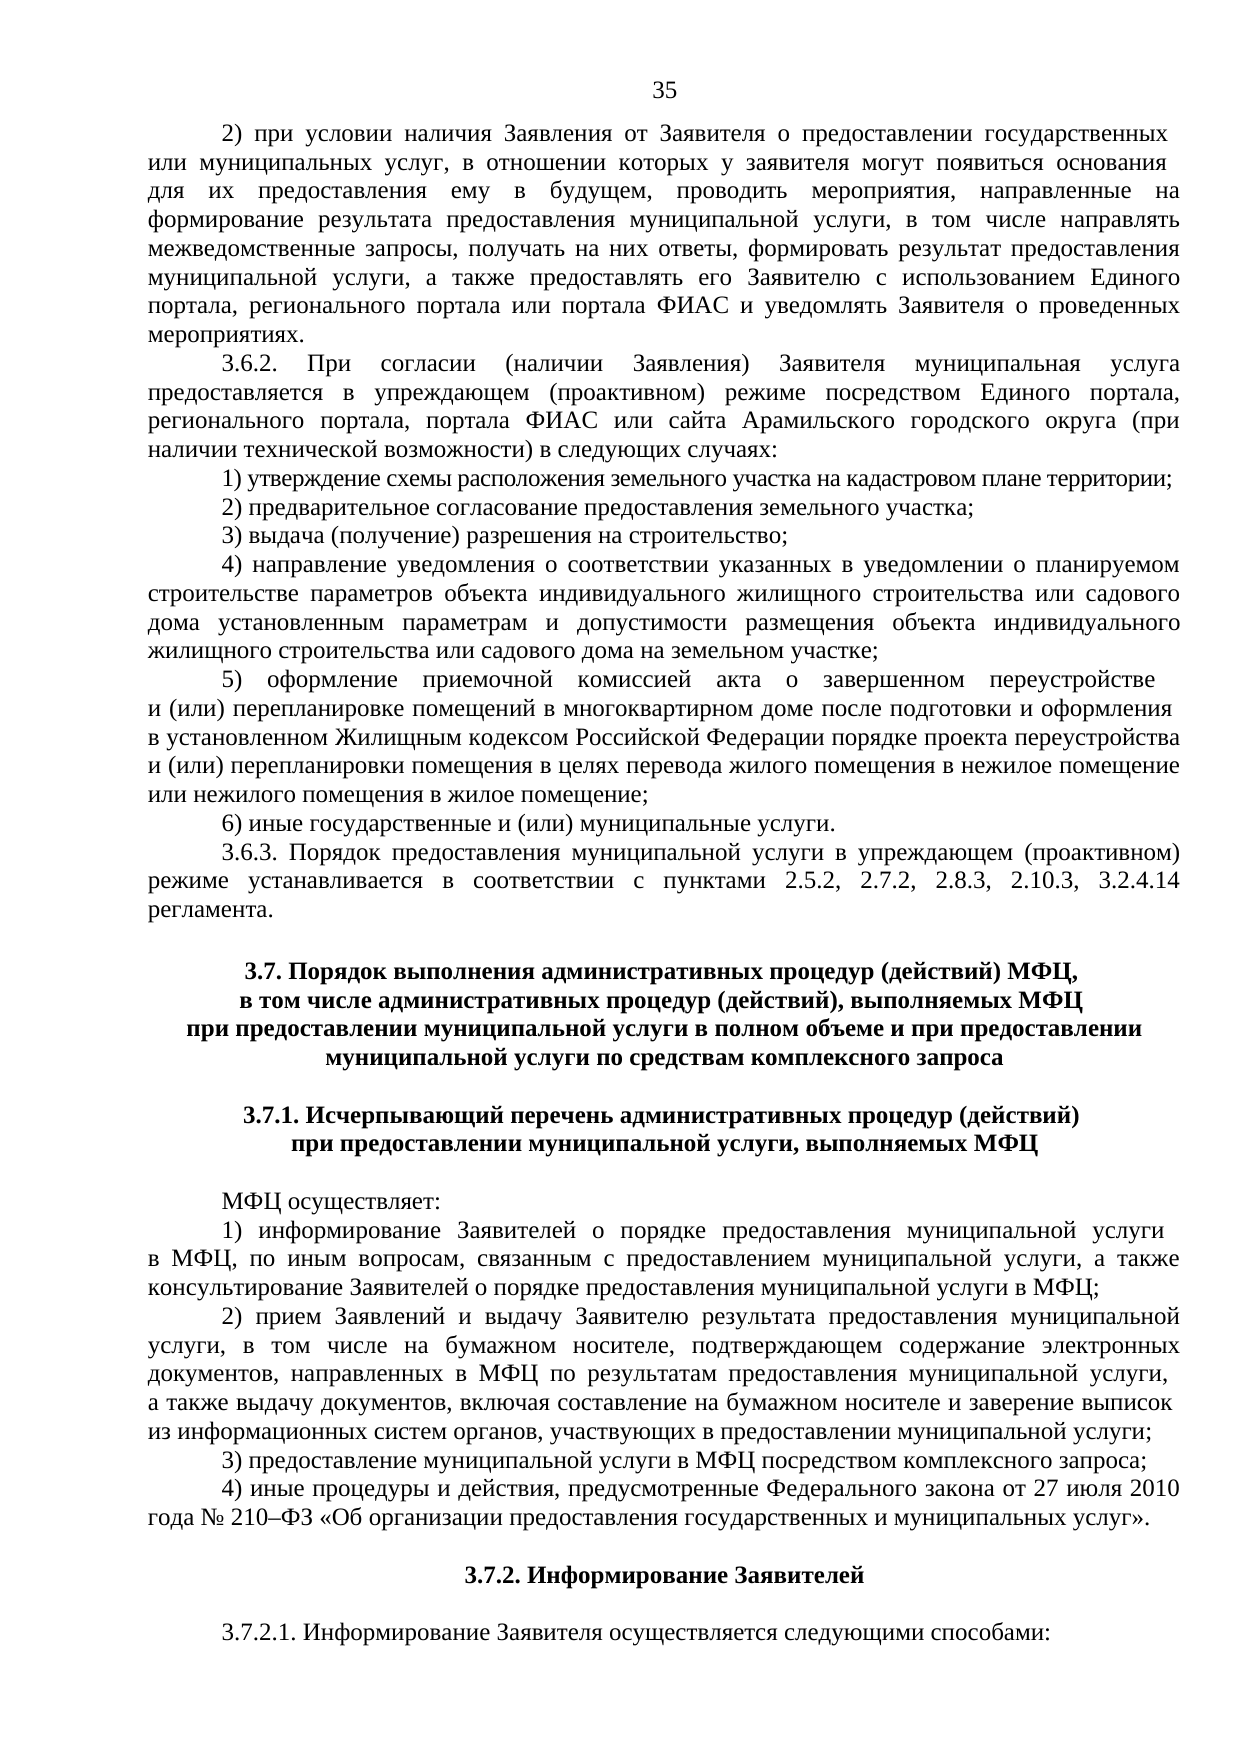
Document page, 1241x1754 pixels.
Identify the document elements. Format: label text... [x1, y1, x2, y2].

text 3) выдача (получение) разрешения на строительство; [148, 521, 1181, 549]
text 1) утверждение схемы расположения земельного участка на кадастровом плане территории; [148, 463, 1181, 492]
text 3.6.3. Порядок предоставления муниципальной услуги в упреждающем (проактивном) режиме устанавливается в соответствии с пунктами 2.5.2, 2.7.2, 2.8.3, 2.10.3, 3.2.4.14 регламента. [148, 837, 1181, 923]
text 3.7.2.1. Информирование Заявителя осуществляется следующими способами: [148, 1617, 1181, 1646]
text 3.6.2. При согласии (наличии Заявления) Заявителя муниципальная услуга предоставляется в упреждающем (проактивном) режиме посредством Единого портала, регионального портала, портала ФИАС или сайта Арамильского городского округа (при наличии технической возможности) в следующих случаях: [148, 348, 1181, 463]
text 3) предоставление муниципальной услуги в МФЦ посредством комплексного запроса; [148, 1445, 1181, 1473]
text 1) информирование Заявителей о порядке предоставления муниципальной услуги в МФЦ, по иным вопросам, связанным с предоставлением муниципальной услуги, а также консультирование Заявителей о порядке предоставления муниципальной услуги в МФЦ; [148, 1215, 1181, 1301]
text МФЦ осуществляет: [148, 1186, 1181, 1215]
text 5) оформление приемочной комиссией акта о завершенном переустройстве и (или) перепланировке помещений в многоквартирном доме после подготовки и оформления в установленном Жилищным кодексом Российской Федерации порядке проекта переустройства и (или) перепланировки помещения в целях перевода жилого помещения в нежилое помещение или нежилого помещения в жилое помещение; [148, 664, 1181, 808]
subtitle 3.7. Порядок выполнения административных процедур (действий) МФЦ, в том числе административных процедур (действий), выполняемых МФЦ при предоставлении муниципальной услуги в полном объеме и при предоставлении муниципальной услуги по средствам комплексного запроса [148, 956, 1181, 1071]
text 2) предварительное согласование предоставления земельного участка; [148, 492, 1181, 521]
text 6) иные государственные и (или) муниципальные услуги. [148, 808, 1181, 837]
text 3.7.2. Информирование Заявителей [148, 1560, 1181, 1588]
text 2) прием Заявлений и выдачу Заявителю результата предоставления муниципальной услуги, в том числе на бумажном носителе, подтверждающем содержание электронных документов, направленных в МФЦ по результатам предоставления муниципальной услуги, а также выдачу документов, включая составление на бумажном носителе и заверение выписок из информационных систем органов, участвующих в предоставлении муниципальной услуги; [148, 1301, 1181, 1445]
text 4) направление уведомления о соответствии указанных в уведомлении о планируемом строительстве параметров объекта индивидуального жилищного строительства или садового дома установленным параметрам и допустимости размещения объекта индивидуального жилищного строительства или садового дома на земельном участке; [148, 549, 1181, 664]
text 2) при условии наличия Заявления от Заявителя о предоставлении государственных или муниципальных услуг, в отношении которых у заявителя могут появиться основания для их предоставления ему в будущем, проводить мероприятия, направленные на формирование результата предоставления муниципальной услуги, в том числе направлять межведомственные запросы, получать на них ответы, формировать результат предоставления муниципальной услуги, а также предоставлять его Заявителю с использованием Единого портала, регионального портала или портала ФИАС и уведомлять Заявителя о проведенных мероприятиях. [148, 118, 1181, 348]
text 3.7.1. Исчерпывающий перечень административных процедур (действий) при предоставлении муниципальной услуги, выполняемых МФЦ [148, 1100, 1181, 1157]
text 4) иные процедуры и действия, предусмотренные Федерального закона от 27 июля 2010 года № 210–ФЗ «Об организации предоставления государственных и муниципальных услуг». [148, 1473, 1181, 1531]
